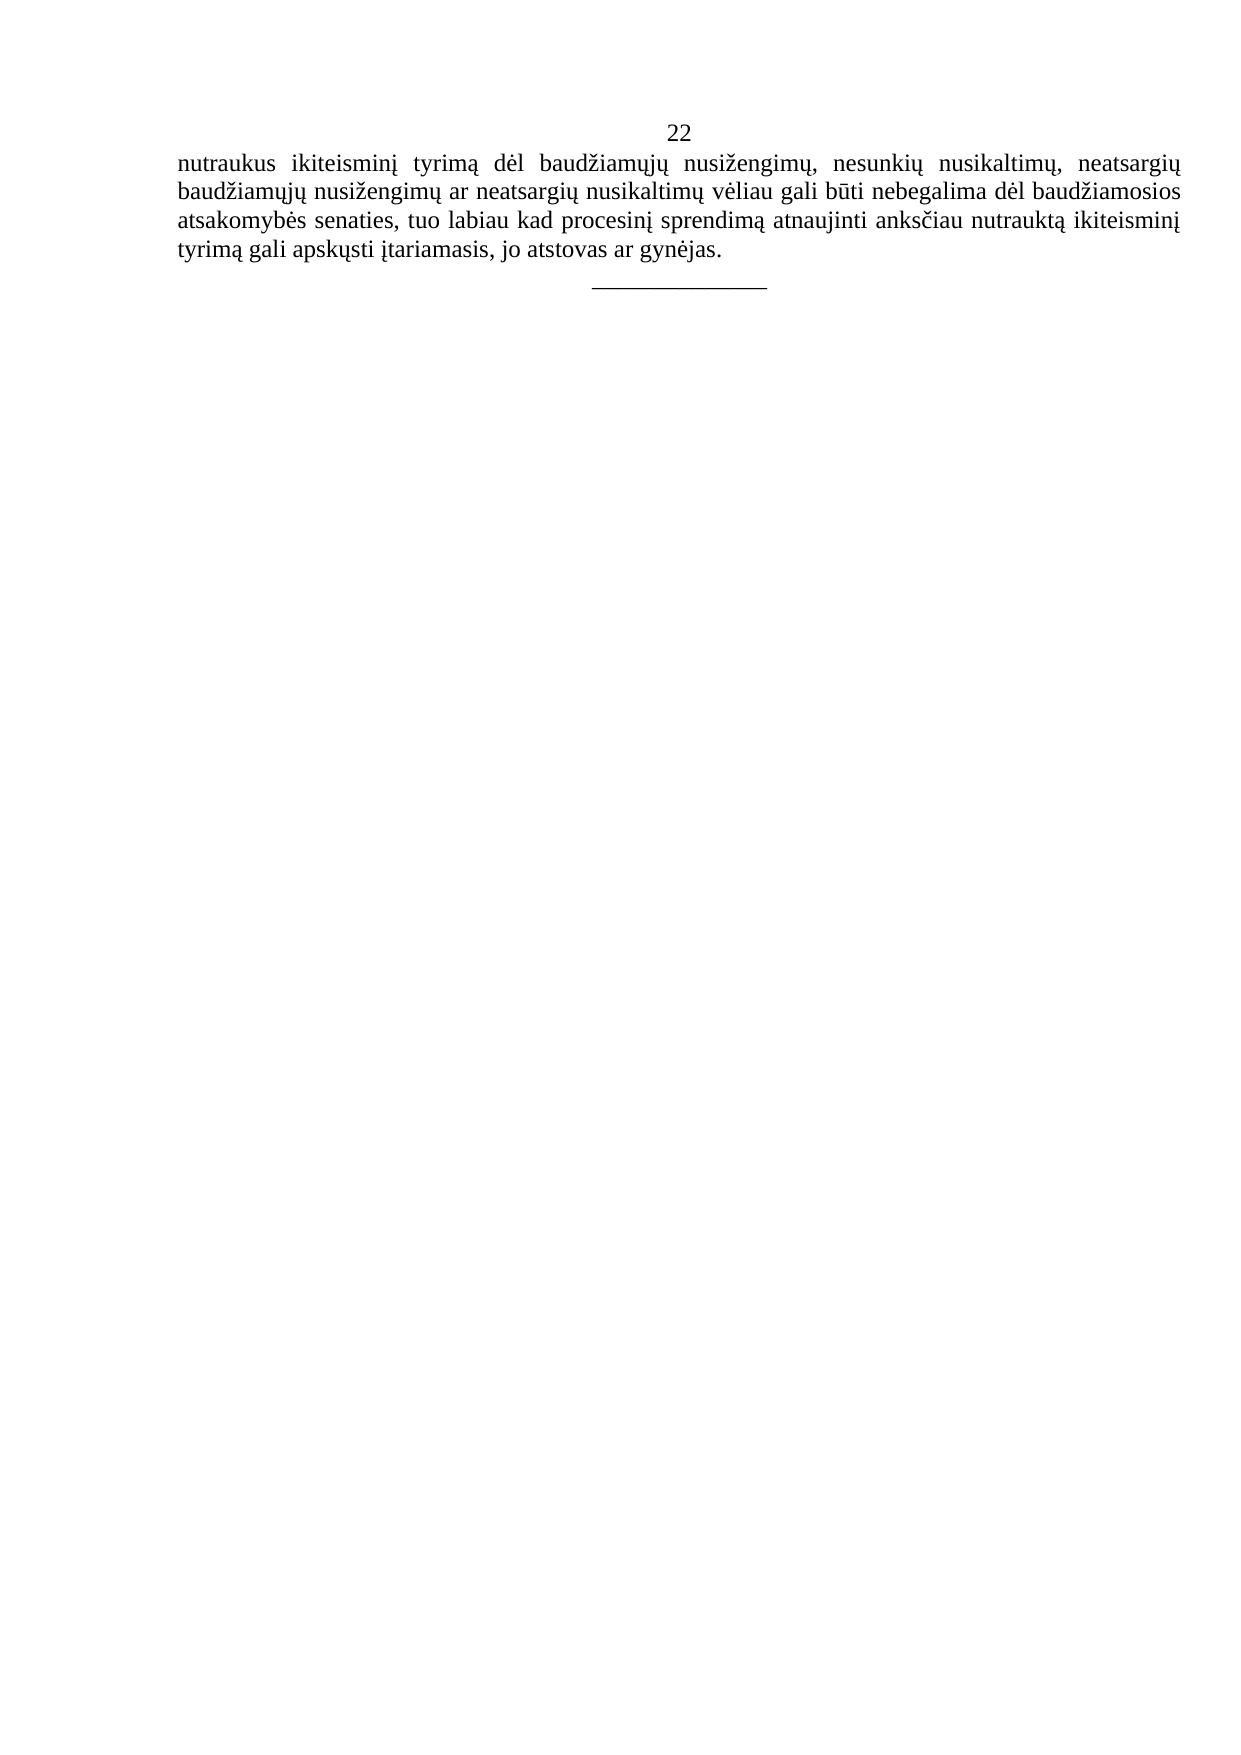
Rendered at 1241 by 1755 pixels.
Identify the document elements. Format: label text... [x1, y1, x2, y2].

text ______________ [177, 263, 1181, 291]
text nutraukus ikiteisminį tyrimą dėl baudžiamųjų nusižengimų, nesunkių nusikaltimų, neatsargių baudžiamųjų nusižengimų ar neatsargių nusikaltimų vėliau gali būti nebegalima dėl baudžiamosios atsakomybės senaties, tuo labiau kad procesinį sprendimą atnaujinti anksčiau nutrauktą ikiteisminį tyrimą gali apskųsti įtariamasis, jo atstovas ar gynėjas. [177, 148, 1181, 263]
